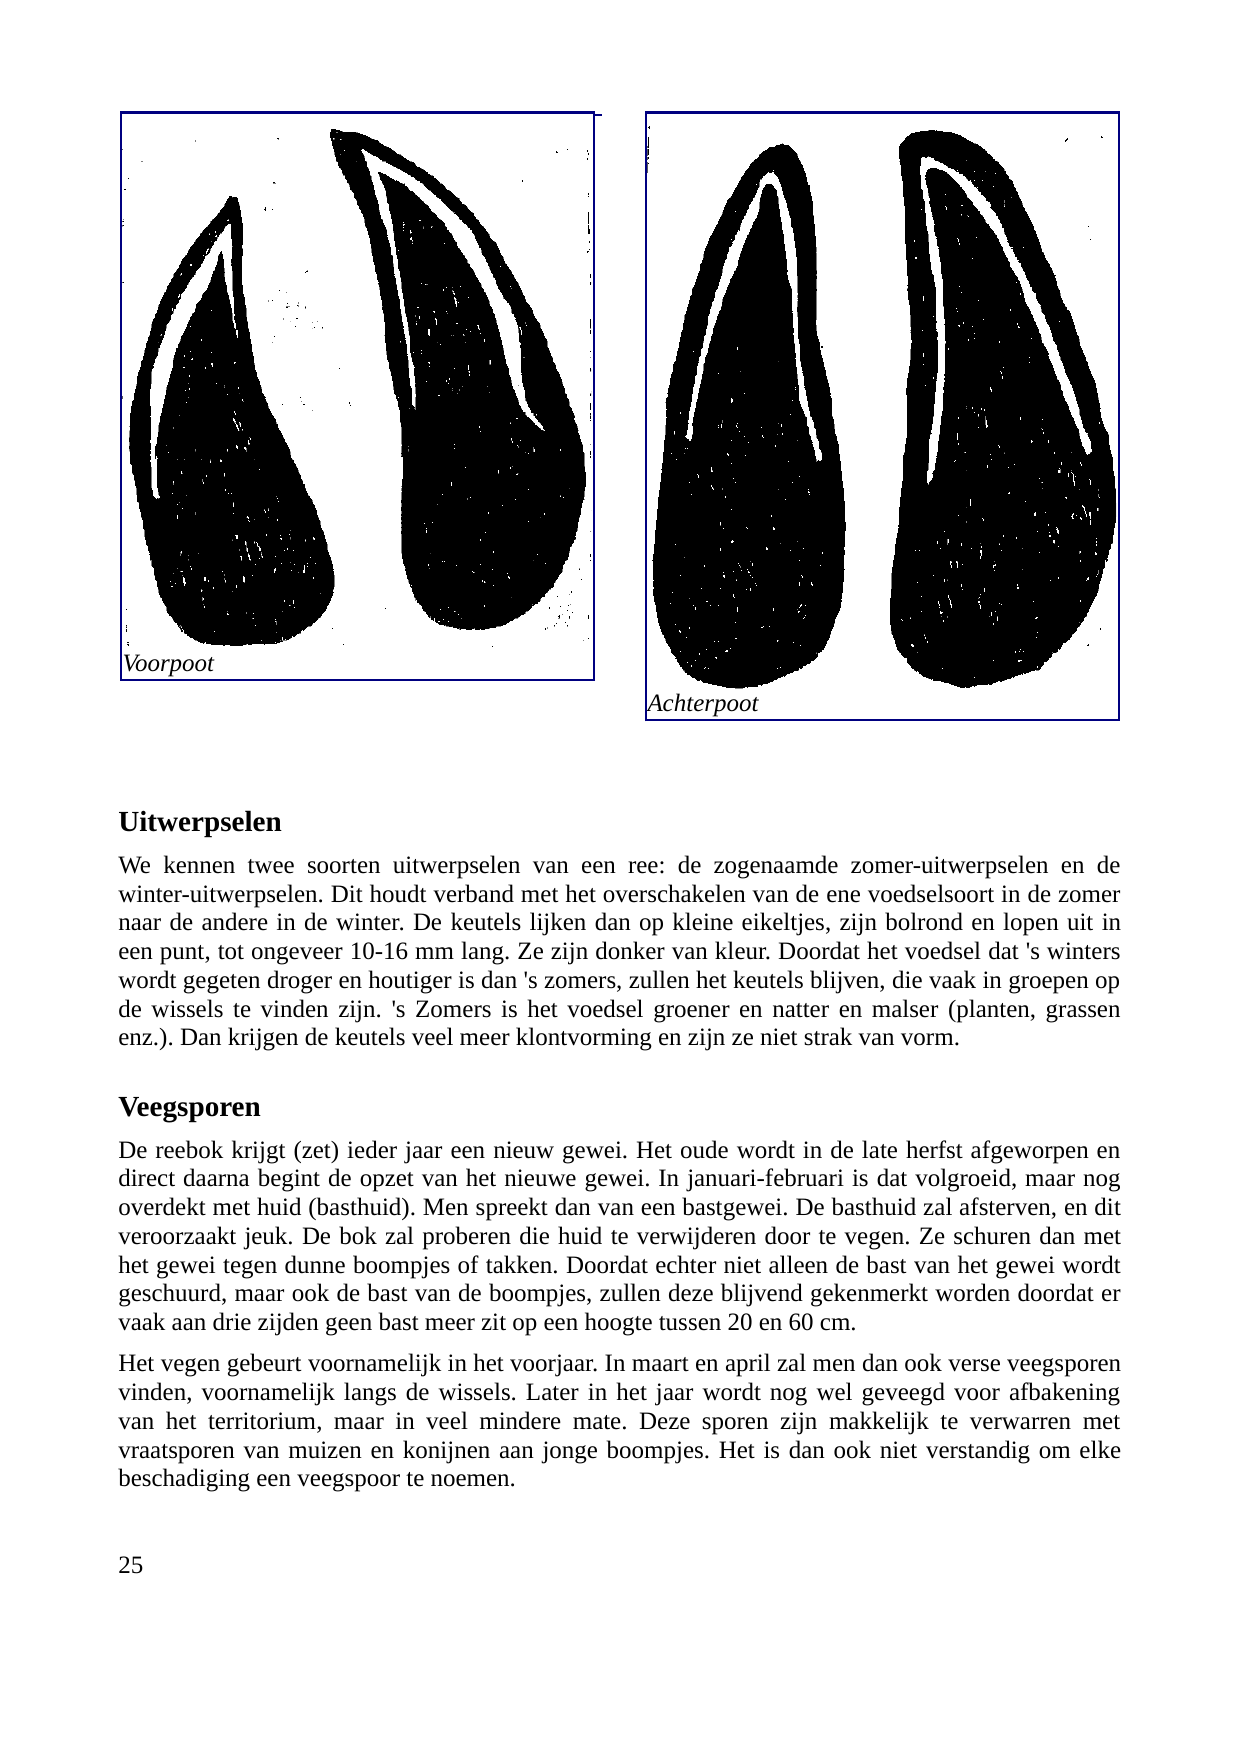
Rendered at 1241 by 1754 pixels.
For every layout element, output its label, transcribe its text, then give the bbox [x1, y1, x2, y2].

subtitle Veegsporen [118, 1089, 1122, 1122]
text De reebok krijgt (zet) ieder jaar een nieuw gewei. Het oude wordt in de late herfst afgeworpen en direct daarna begint de opzet van het nieuwe gewei. In januari-februari is dat volgroeid, maar nog overdekt met huid (basthuid). Men spreekt dan van een bastgewei. De basthuid zal afsterven, en dit veroorzaakt jeuk. De bok zal proberen die huid te verwijderen door te vegen. Ze schuren dan met het gewei tegen dunne boompjes of takken. Doordat echter niet alleen de bast van het gewei wordt geschuurd, maar ook de bast van de boompjes, zullen deze blijvend gekenmerkt worden doordat er vaak aan drie zijden geen bast meer zit op een hoogte tussen 20 en 60 cm. [118, 1135, 1122, 1336]
text We kennen twee soorten uitwerpselen van een ree: de zogenaamde zomer-uitwerpselen en de winter-uitwerpselen. Dit houdt verband met het overschakelen van de ene voedselsoort in de zomer naar de andere in de winter. De keutels lijken dan op kleine eikeltjes, zijn bolrond en lopen uit in een punt, tot ongeveer 10-16 mm lang. Ze zijn donker van kleur. Doordat het voedsel dat 's winters wordt gegeten droger en houtiger is dan 's zomers, zullen het keutels blijven, die vaak in groepen op de wissels te vinden zijn. 's Zomers is het voedsel groener en natter en malser (planten, grassen enz.). Dan krijgen de keutels veel meer klontvorming en zijn ze niet strak van vorm. [118, 850, 1122, 1051]
text Achterpoot [647, 126, 1118, 717]
text Voorpoot [122, 126, 593, 677]
picture [647, 126, 1117, 689]
text Het vegen gebeurt voornamelijk in het voorjaar. In maart en april zal men dan ook verse veegsporen vinden, voornamelijk langs de wissels. Later in het jaar wordt nog wel geveegd voor afbakening van het territorium, maar in veel mindere mate. Deze sporen zijn makkelijk te verwarren met vraatsporen van muizen en konijnen aan jonge boompjes. Het is dan ook niet verstandig om elke beschadiging een veegspoor te noemen. [118, 1348, 1122, 1492]
picture [122, 126, 592, 648]
subtitle Uitwerpselen [118, 804, 1122, 837]
